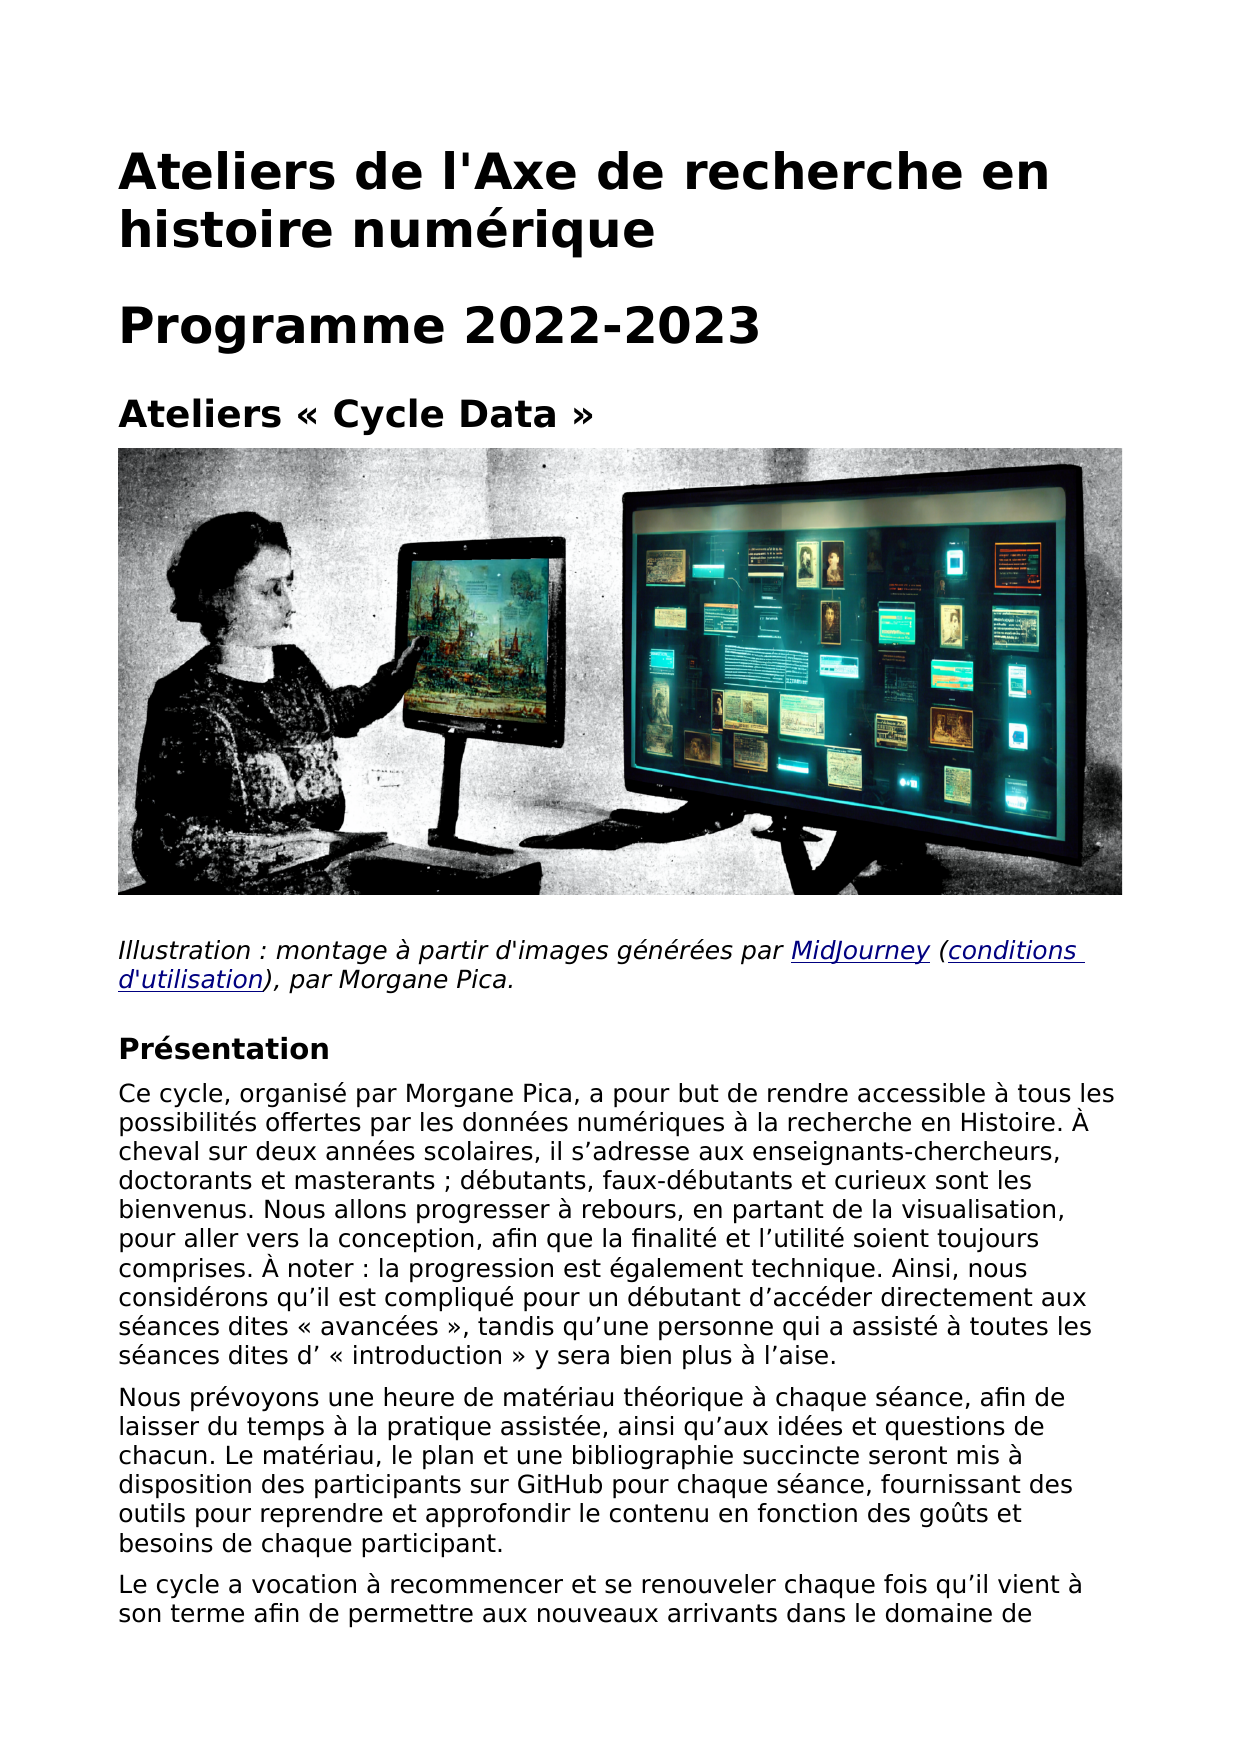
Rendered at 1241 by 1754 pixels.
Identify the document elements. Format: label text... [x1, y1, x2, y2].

picture [118, 448, 1123, 895]
subtitle Ateliers de l'Axe de recherche en histoire numérique [118, 143, 1122, 259]
subtitle Présentation [118, 1032, 1122, 1066]
text Ce cycle, organisé par Morgane Pica, a pour but de rendre accessible à tous les possibilités offertes par les données numériques à la recherche en Histoire. À cheval sur deux années scolaires, il s’adresse aux enseignants-chercheurs, doctorants et masterants ; débutants, faux-débutants et curieux sont les bienvenus. Nous allons progresser à rebours, en partant de la visualisation, pour aller vers la conception, afin que la finalité et l’utilité soient toujours comprises. À noter : la progression est également technique. Ainsi, nous considérons qu’il est compliqué pour un débutant d’accéder directement aux séances dites « avancées », tandis qu’une personne qui a assisté à toutes les séances dites d’ « introduction » y sera bien plus à l’aise. [118, 1079, 1122, 1370]
subtitle Programme 2022-2023 [118, 297, 1122, 355]
subtitle Ateliers « Cycle Data » [118, 393, 1122, 436]
text Le cycle a vocation à recommencer et se renouveler chaque fois qu’il vient à son terme afin de permettre aux nouveaux arrivants dans le domaine de [118, 1570, 1122, 1629]
text Nous prévoyons une heure de matériau théorique à chaque séance, afin de laisser du temps à la pratique assistée, ainsi qu’aux idées et questions de chacun. Le matériau, le plan et une bibliographie succincte seront mis à disposition des participants sur GitHub pour chaque séance, fournissant des outils pour reprendre et approfondir le contenu en fonction des goûts et besoins de chaque participant. [118, 1383, 1122, 1558]
text Illustration : montage à partir d'images générées par MidJourney (conditions d'utilisation), par Morgane Pica. [118, 936, 1122, 995]
